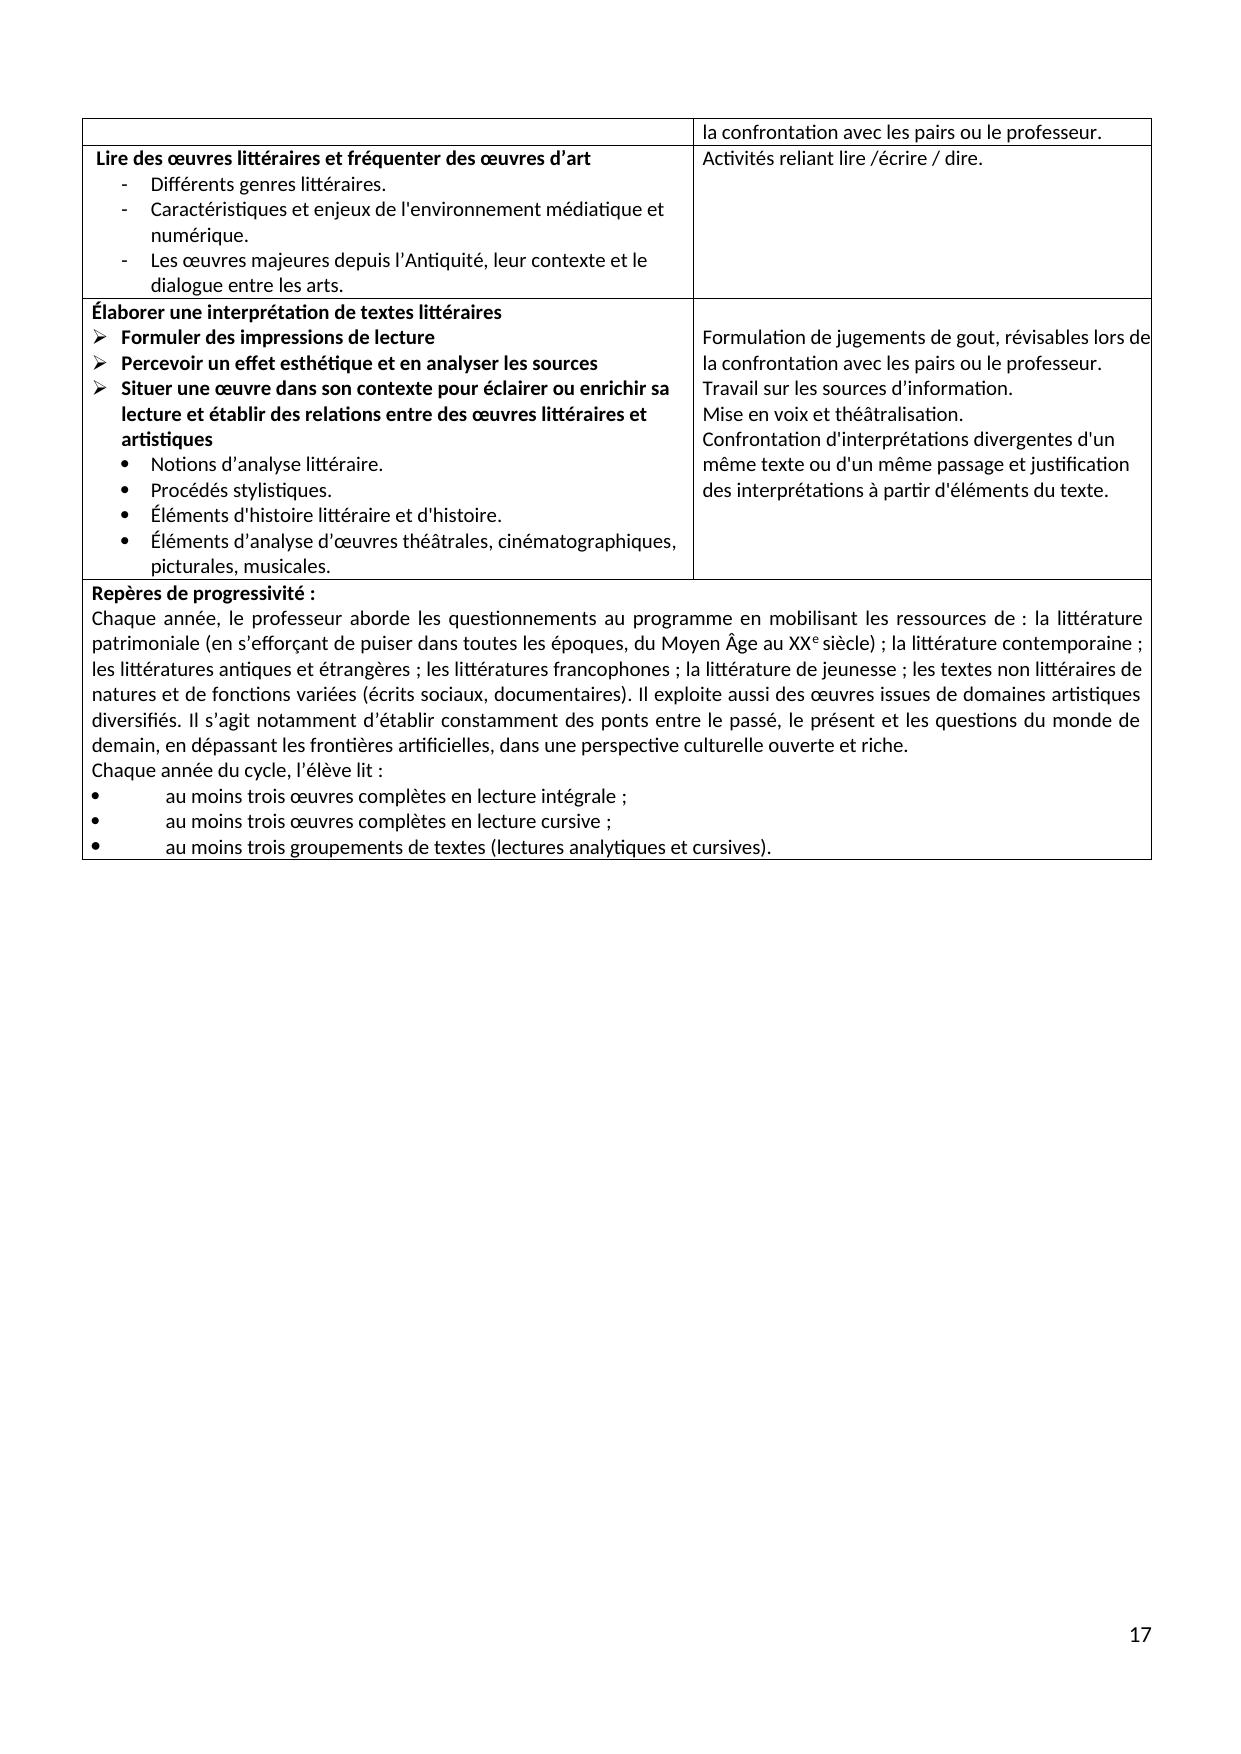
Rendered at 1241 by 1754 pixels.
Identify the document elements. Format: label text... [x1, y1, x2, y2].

table_cell Élaborer une interprétation de textes littéraires Formuler des impressions de lecture Percevoir un effet esthétique et en analyser les sources Situer une œuvre dans son contexte pour éclairer ou enrichir sa lecture et établir des relations entre des œuvres littéraires et artistiques Notions d’analyse littéraire. Procédés stylistiques. Éléments d'histoire littéraire et d'histoire. Éléments d’analyse d’œuvres théâtrales, cinématographiques, picturales, musicales. [83, 299, 693, 579]
table_cell Lire des œuvres littéraires et fréquenter des œuvres d’art Différents genres littéraires. Caractéristiques et enjeux de l'environnement médiatique et numérique. Les œuvres majeures depuis l’Antiquité, leur contexte et le dialogue entre les arts. [83, 146, 693, 298]
table_cell Repères de progressivité : Chaque année, le professeur aborde les questionnements au programme en mobilisant les ressources de : la littérature patrimoniale (en s’efforçant de puiser dans toutes les époques, du Moyen Âge au XXe siècle) ; la littérature contemporaine ; les littératures antiques et étrangères ; les littératures francophones ; la littérature de jeunesse ; les textes non littéraires de natures et de fonctions variées (écrits sociaux, documentaires). Il exploite aussi des œuvres issues de domaines artistiques diversifiés. Il s’agit notamment d’établir constamment des ponts entre le passé, le présent et les questions du monde de demain, en dépassant les frontières artificielles, dans une perspective culturelle ouverte et riche. Chaque année du cycle, l’élève lit : au moins trois œuvres complètes en lecture intégrale ; au moins trois œuvres complètes en lecture cursive ; au moins trois groupements de textes (lectures analytiques et cursives). [83, 580, 1151, 859]
table_cell Formulation de jugements de gout, révisables lors de la confrontation avec les pairs ou le professeur. Travail sur les sources d’information. Mise en voix et théâtralisation. Confrontation d'interprétations divergentes d'un même texte ou d'un même passage et justification des interprétations à partir d'éléments du texte. [694, 299, 1151, 579]
table_cell Activités reliant lire /écrire / dire. [694, 146, 1151, 298]
table_cell [83, 119, 693, 144]
table_cell la confrontation avec les pairs ou le professeur. [694, 119, 1151, 144]
